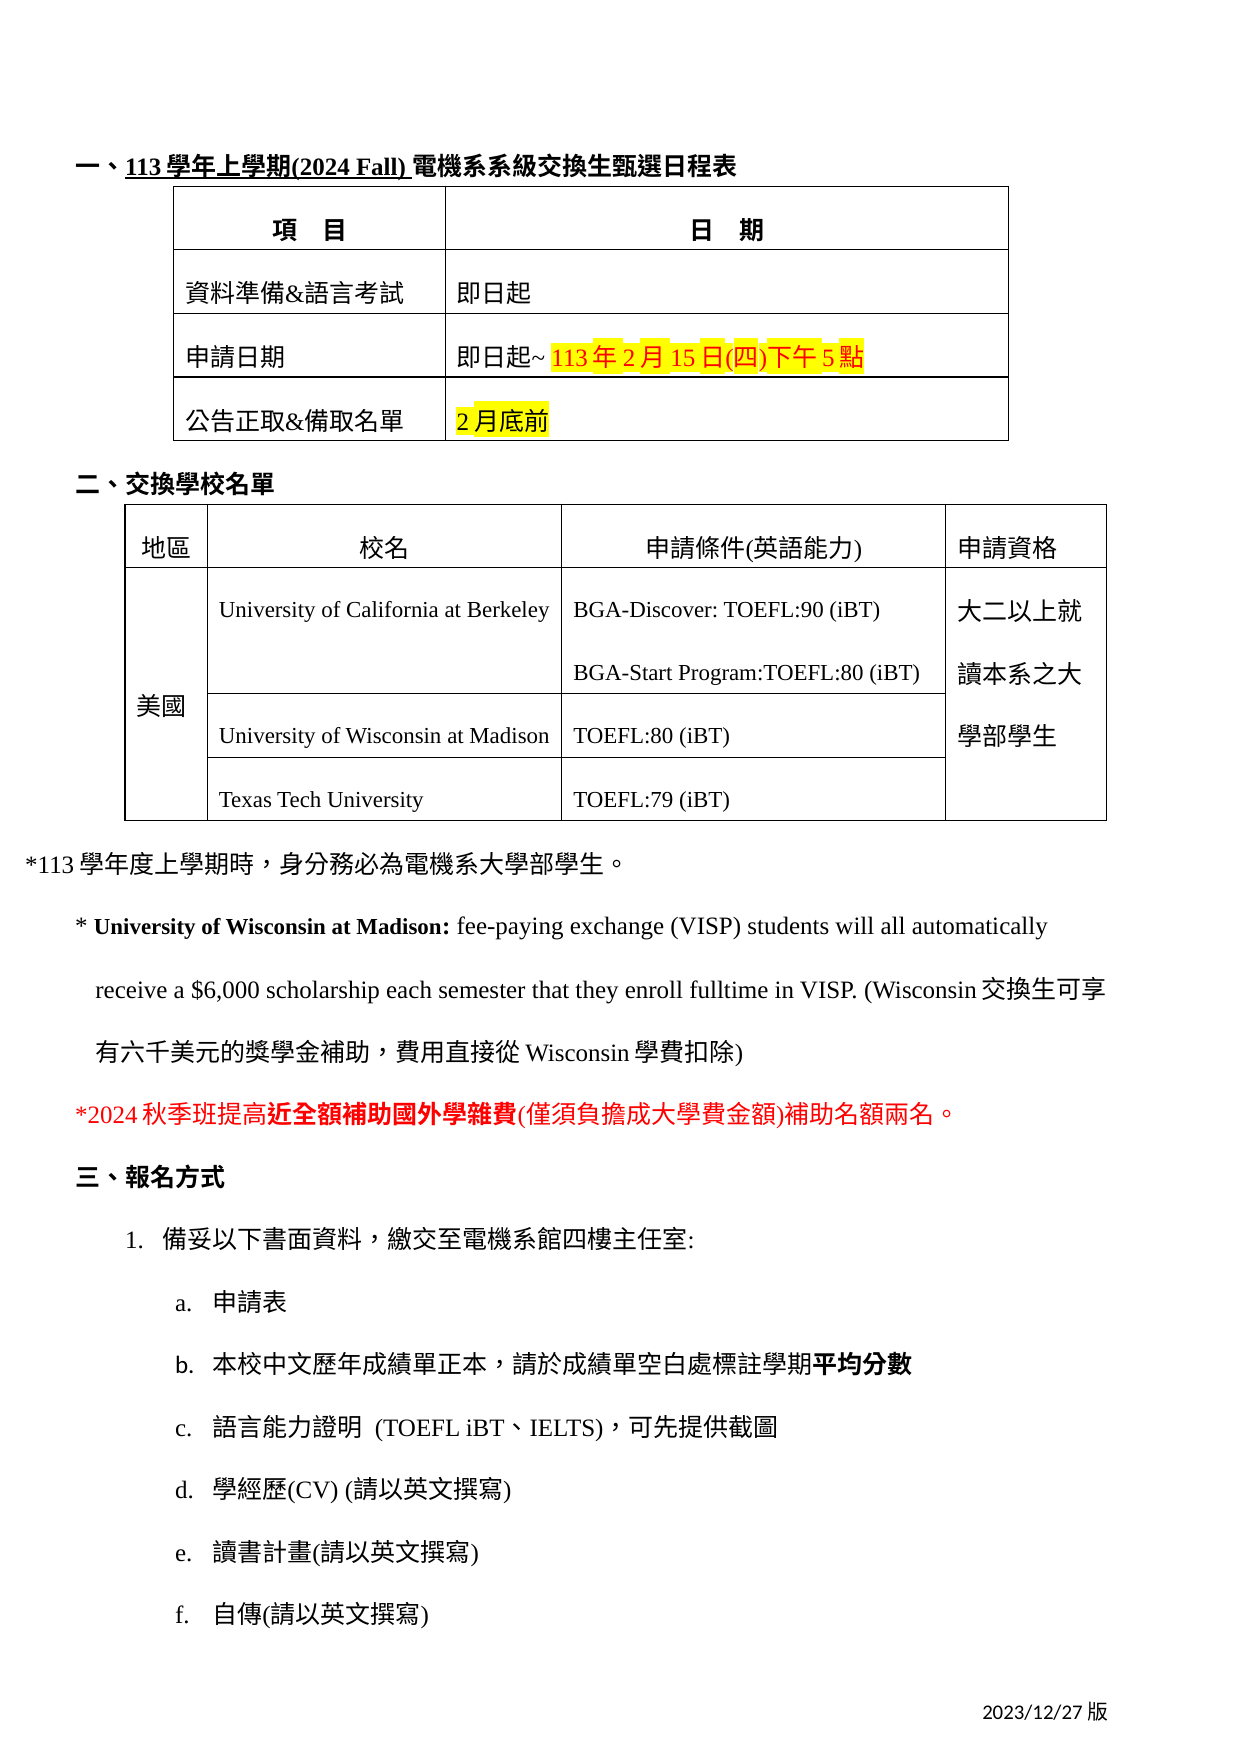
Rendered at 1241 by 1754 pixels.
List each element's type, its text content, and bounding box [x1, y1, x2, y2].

list 備妥以下書面資料，繳交至電機系館四樓主任室: [125, 1196, 1107, 1259]
text 三、報名方式 [75, 1134, 1107, 1196]
list 本校中文歷年成績單正本，請於成績單空白處標註學期平均分數 [175, 1321, 1107, 1384]
table_cell 申請日期 [174, 314, 445, 376]
table_header 日 期 [446, 187, 1008, 249]
table_cell University of California at Berkeley [208, 568, 561, 693]
table_cell TOEFL:80 (iBT) [562, 694, 945, 757]
table_header 申請條件(英語能力) [562, 505, 945, 567]
list 學經歷(CV) (請以英文撰寫) [175, 1446, 1107, 1509]
table_cell 即日起~ 113年2月15日(四)下午5點 [446, 314, 1008, 376]
table_cell 資料準備&語言考試 [174, 250, 445, 313]
table_cell 公告正取&備取名單 [174, 378, 445, 440]
text *2024秋季班提高近全額補助國外學雜費(僅須負擔成大學費金額)補助名額兩名。 [75, 1071, 1108, 1134]
table_cell TOEFL:79 (iBT) [562, 758, 945, 820]
table_header 校名 [208, 505, 561, 567]
table_cell 大二以上就讀本系之大學部學生 [946, 568, 1106, 820]
list 讀書計畫(請以英文撰寫) [175, 1509, 1107, 1571]
list 自傳(請以英文撰寫) [175, 1571, 1107, 1634]
text 二、交換學校名單 [75, 441, 1107, 503]
table_cell 即日起 [446, 250, 1008, 313]
table_cell BGA-Discover: TOEFL:90 (iBT) BGA-Start Program:TOEFL:80 (iBT) [562, 568, 945, 693]
text * University of Wisconsin at Madison: fee-paying exchange (VISP) students will all automatically receive a $6,000 scholarship each semester that they enroll fulltime in VISP. (Wisconsin交換生可享有六千美元的獎學金補助，費用直接從Wisconsin學費扣除) [75, 884, 1109, 1071]
table_cell Texas Tech University [208, 758, 561, 820]
list 申請表 [175, 1259, 1107, 1321]
table_cell 美國 [126, 568, 207, 820]
table_header 申請資格 [946, 505, 1106, 567]
text *113學年度上學期時，身分務必為電機系大學部學生。 [25, 821, 1108, 884]
table_cell University of Wisconsin at Madison [208, 694, 561, 757]
table_header 項 目 [174, 187, 445, 249]
table_cell 2月底前 [446, 378, 1008, 440]
table_header 地區 [126, 505, 207, 567]
list 語言能力證明 (TOEFL iBT、IELTS)，可先提供截圖 [175, 1384, 1107, 1446]
text 一、113學年上學期(2024 Fall) 電機系系級交換生甄選日程表 [75, 123, 1107, 186]
